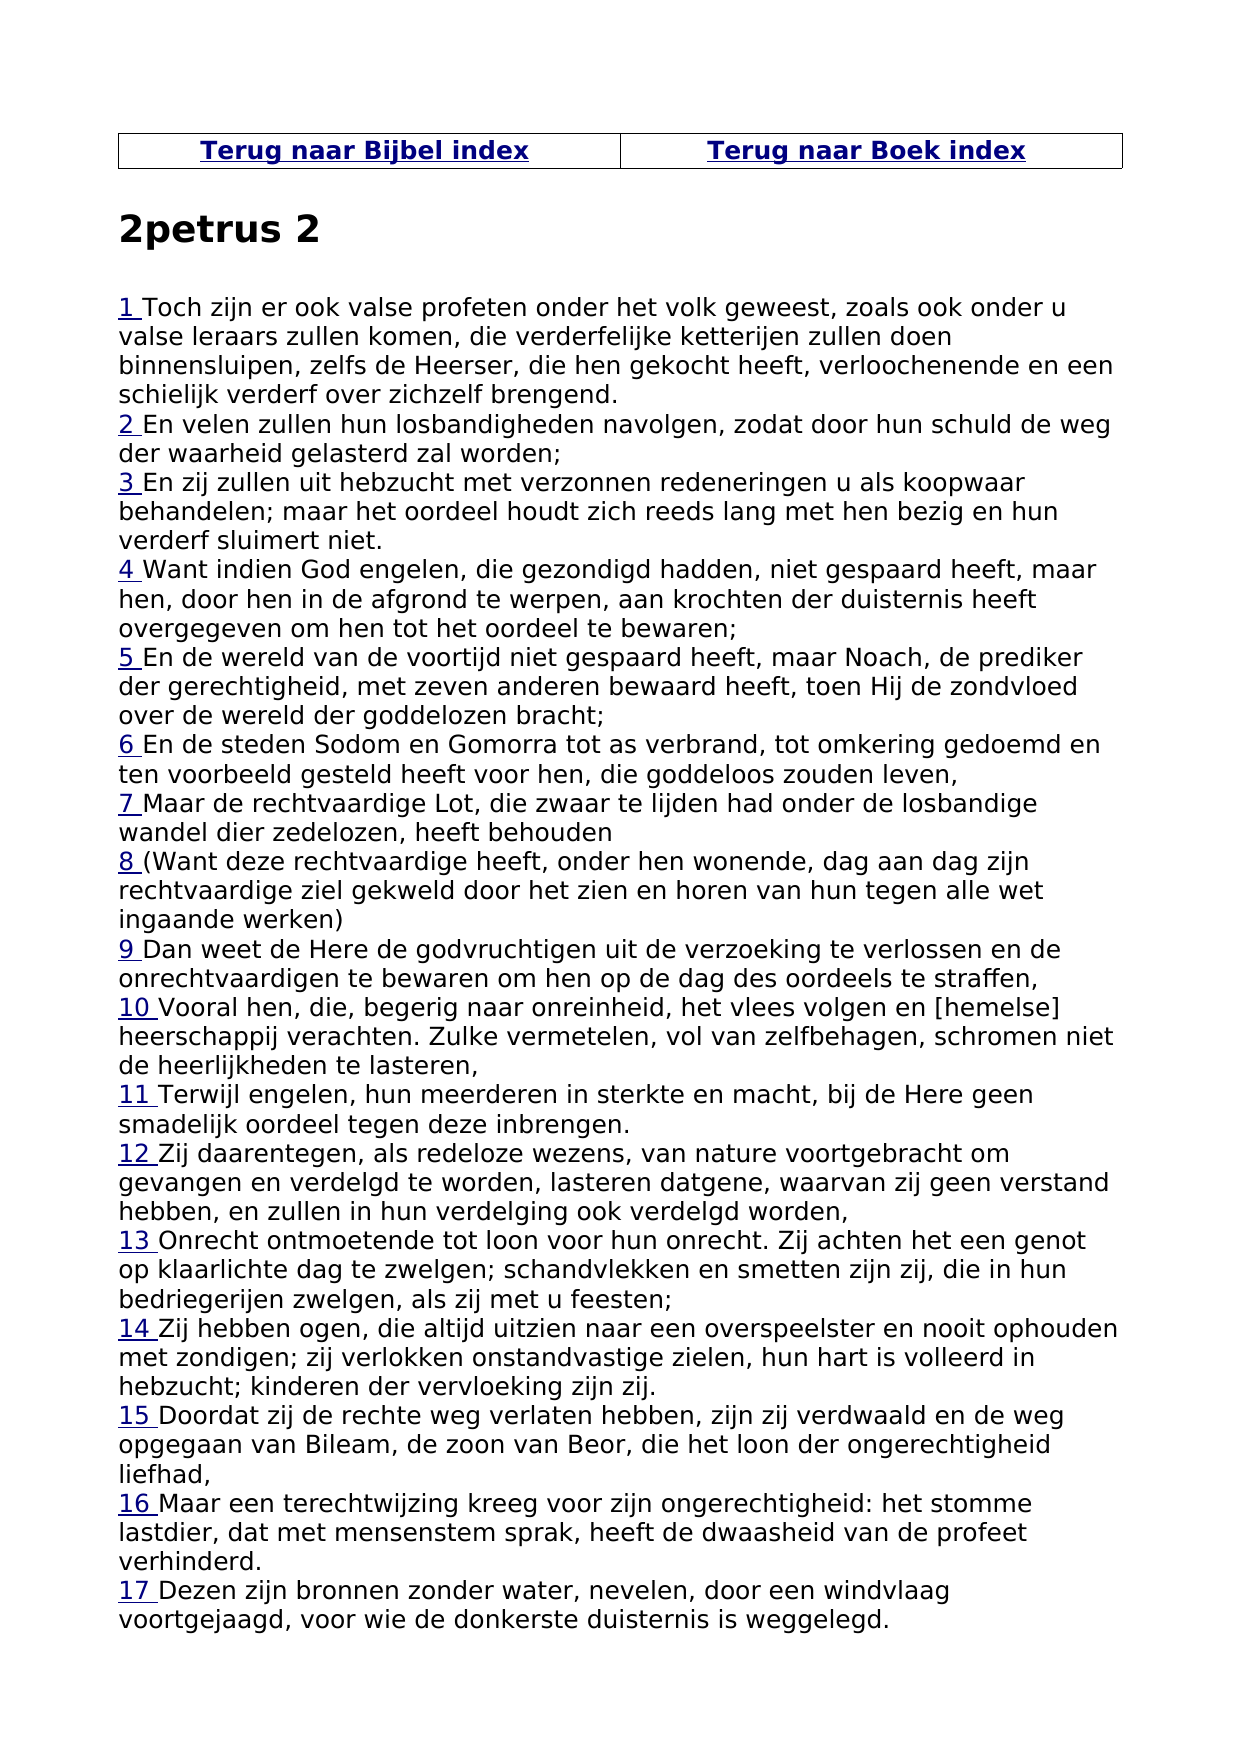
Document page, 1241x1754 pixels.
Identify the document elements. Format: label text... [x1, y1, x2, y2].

table_header Terug naar Boek index [621, 134, 1122, 168]
text 1 Toch zijn er ook valse profeten onder het volk geweest, zoals ook onder u valse leraars zullen komen, die verderfelijke ketterijen zullen doen binnensluipen, zelfs de Heerser, die hen gekocht heeft, verloochenende en een schielijk verderf over zichzelf brengend. 2 En velen zullen hun losbandigheden navolgen, zodat door hun schuld de weg der waarheid gelasterd zal worden; 3 En zij zullen uit hebzucht met verzonnen redeneringen u als koopwaar behandelen; maar het oordeel houdt zich reeds lang met hen bezig en hun verderf sluimert niet. 4 Want indien God engelen, die gezondigd hadden, niet gespaard heeft, maar hen, door hen in de afgrond te werpen, aan krochten der duisternis heeft overgegeven om hen tot het oordeel te bewaren; 5 En de wereld van de voortijd niet gespaard heeft, maar Noach, de prediker der gerechtigheid, met zeven anderen bewaard heeft, toen Hij de zondvloed over de wereld der goddelozen bracht; 6 En de steden Sodom en Gomorra tot as verbrand, tot omkering gedoemd en ten voorbeeld gesteld heeft voor hen, die goddeloos zouden leven, 7 Maar de rechtvaardige Lot, die zwaar te lijden had onder de losbandige wandel dier zedelozen, heeft behouden 8 (Want deze rechtvaardige heeft, onder hen wonende, dag aan dag zijn rechtvaardige ziel gekweld door het zien en horen van hun tegen alle wet ingaande werken) 9 Dan weet de Here de godvruchtigen uit de verzoeking te verlossen en de onrechtvaardigen te bewaren om hen op de dag des oordeels te straffen, 10 Vooral hen, die, begerig naar onreinheid, het vlees volgen en [hemelse] heerschappij verachten. Zulke vermetelen, vol van zelfbehagen, schromen niet de heerlijkheden te lasteren, 11 Terwijl engelen, hun meerderen in sterkte en macht, bij de Here geen smadelijk oordeel tegen deze inbrengen. 12 Zij daarentegen, als redeloze wezens, van nature voortgebracht om gevangen en verdelgd te worden, lasteren datgene, waarvan zij geen verstand hebben, en zullen in hun verdelging ook verdelgd worden, 13 Onrecht ontmoetende tot loon voor hun onrecht. Zij achten het een genot op klaarlichte dag te zwelgen; schandvlekken en smetten zijn zij, die in hun bedriegerijen zwelgen, als zij met u feesten; 14 Zij hebben ogen, die altijd uitzien naar een overspeelster en nooit ophouden met zondigen; zij verlokken onstandvastige zielen, hun hart is volleerd in hebzucht; kinderen der vervloeking zijn zij. 15 Doordat zij de rechte weg verlaten hebben, zijn zij verdwaald en de weg opgegaan van Bileam, de zoon van Beor, die het loon der ongerechtigheid liefhad, 16 Maar een terechtwijzing kreeg voor zijn ongerechtigheid: het stomme lastdier, dat met mensenstem sprak, heeft de dwaasheid van de profeet verhinderd. 17 Dezen zijn bronnen zonder water, nevelen, door een windvlaag voortgejaagd, voor wie de donkerste duisternis is weggelegd. [118, 264, 1122, 1635]
subtitle 2petrus 2 [118, 208, 1122, 252]
table_header Terug naar Bijbel index [119, 134, 620, 168]
